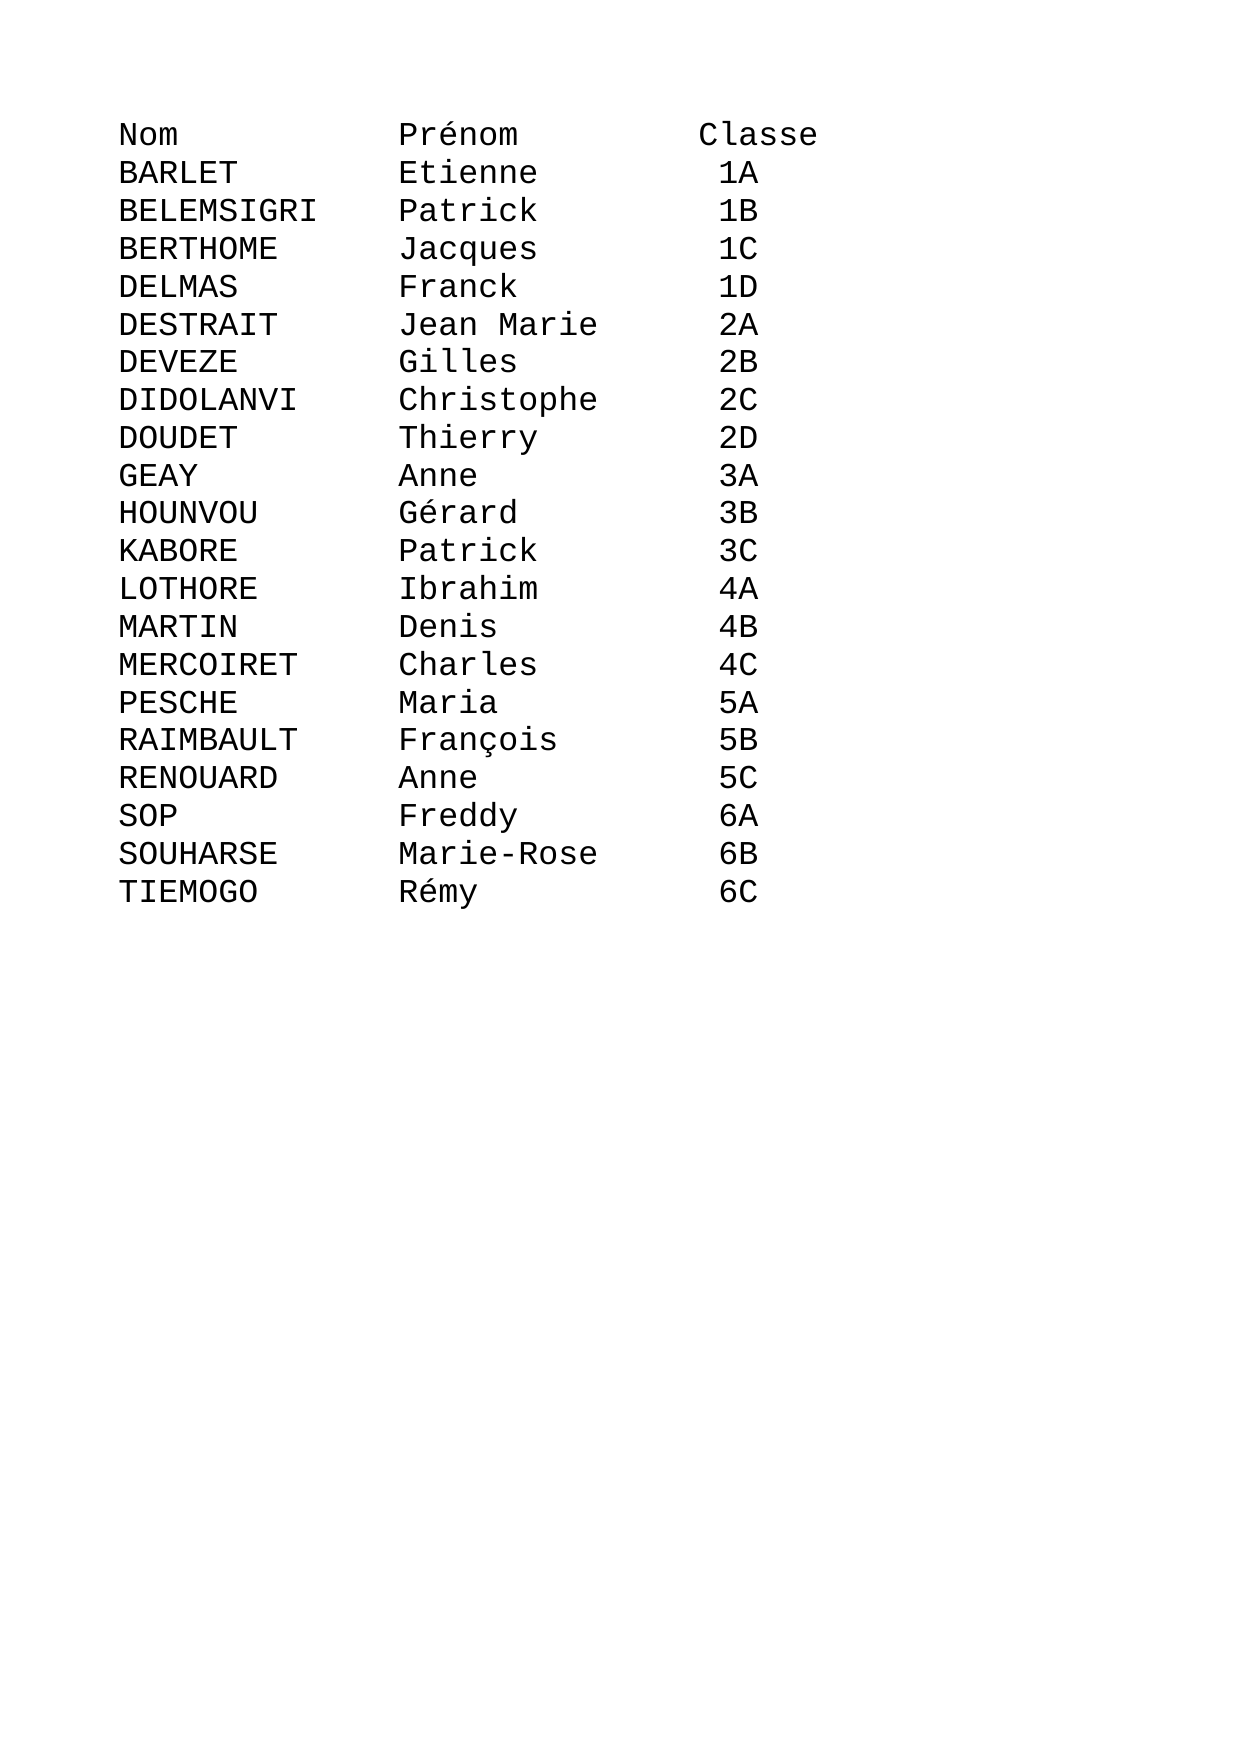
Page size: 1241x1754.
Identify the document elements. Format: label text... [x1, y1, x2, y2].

text Nom Prénom Classe [118, 118, 1122, 156]
text TIEMOGO Rémy 6C [118, 874, 1122, 912]
text DOUDET Thierry 2D [118, 421, 1122, 458]
text DESTRAIT Jean Marie 2A [118, 307, 1122, 345]
text SOP Freddy 6A [118, 799, 1122, 837]
text KABORE Patrick 3C [118, 534, 1122, 572]
text MERCOIRET Charles 4C [118, 647, 1122, 685]
text GEAY Anne 3A [118, 458, 1122, 496]
text HOUNVOU Gérard 3B [118, 496, 1122, 534]
text DEVEZE Gilles 2B [118, 345, 1122, 383]
text DELMAS Franck 1D [118, 269, 1122, 307]
text DIDOLANVI Christophe 2C [118, 383, 1122, 421]
text BELEMSIGRI Patrick 1B [118, 194, 1122, 232]
text PESCHE Maria 5A [118, 685, 1122, 723]
text RENOUARD Anne 5C [118, 761, 1122, 799]
text BERTHOME Jacques 1C [118, 232, 1122, 269]
text MARTIN Denis 4B [118, 610, 1122, 647]
text SOUHARSE Marie-Rose 6B [118, 837, 1122, 874]
text BARLET Etienne 1A [118, 156, 1122, 194]
text RAIMBAULT François 5B [118, 723, 1122, 761]
text LOTHORE Ibrahim 4A [118, 572, 1122, 610]
